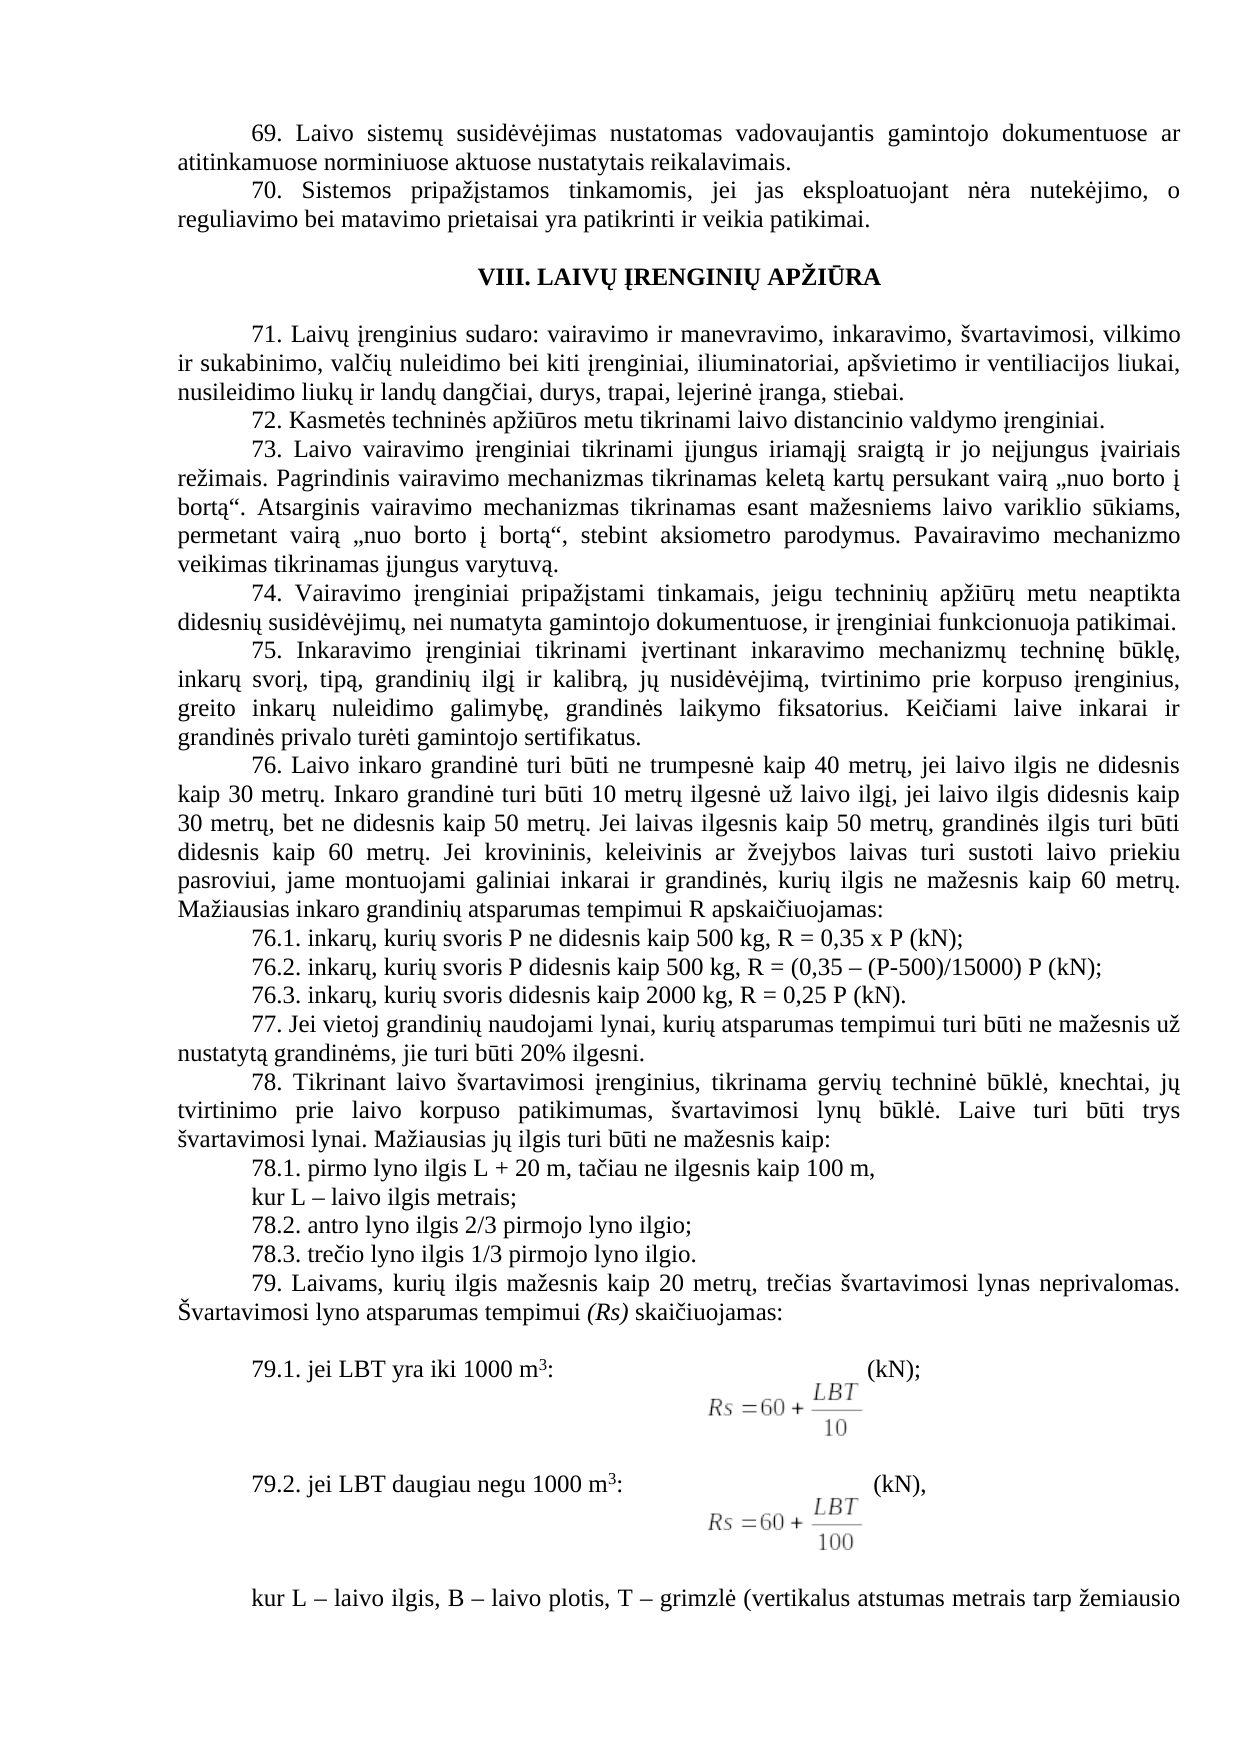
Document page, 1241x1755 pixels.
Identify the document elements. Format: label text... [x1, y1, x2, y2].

text 79.2. jei LBT daugiau negu 1000 m3: (kN), [177, 1469, 1181, 1555]
text 79. Laivams, kurių ilgis mažesnis kaip 20 metrų, trečias švartavimosi lynas neprivalomas. Švartavimosi lyno atsparumas tempimui (Rs) skaičiuojamas: [177, 1268, 1181, 1326]
text 71. Laivų įrenginius sudaro: vairavimo ir manevravimo, inkaravimo, švartavimosi, vilkimo ir sukabinimo, valčių nuleidimo bei kiti įrenginiai, iliuminatoriai, apšvietimo ir ventiliacijos liukai, nusileidimo liukų ir landų dangčiai, durys, trapai, lejerinė įranga, stiebai. [177, 319, 1181, 406]
text 76.2. inkarų, kurių svoris P didesnis kaip 500 kg, R = (0,35 – (P-500)/15000) P (kN); [177, 952, 1181, 981]
text 79.1. jei LBT yra iki 1000 m3: (kN); [177, 1354, 1181, 1440]
text 72. Kasmetės techninės apžiūros metu tikrinami laivo distancinio valdymo įrenginiai. [177, 406, 1181, 434]
text 77. Jei vietoj grandinių naudojami lynai, kurių atsparumas tempimui turi būti ne mažesnis už nustatytą grandinėms, jie turi būti 20% ilgesni. [177, 1009, 1181, 1067]
text kur L – laivo ilgis, B – laivo plotis, T – grimzlė (vertikalus atstumas metrais tarp žemiausio [177, 1583, 1181, 1612]
text 74. Vairavimo įrenginiai pripažįstami tinkamais, jeigu techninių apžiūrų metu neaptikta didesnių susidėvėjimų, nei numatyta gamintojo dokumentuose, ir įrenginiai funkcionuoja patikimai. [177, 578, 1181, 636]
text 78.2. antro lyno ilgis 2/3 pirmojo lyno ilgio; [177, 1211, 1181, 1239]
text 75. Inkaravimo įrenginiai tikrinami įvertinant inkaravimo mechanizmų techninę būklę, inkarų svorį, tipą, grandinių ilgį ir kalibrą, jų nusidėvėjimą, tvirtinimo prie korpuso įrenginius, greito inkarų nuleidimo galimybę, grandinės laikymo fiksatorius. Keičiami laive inkarai ir grandinės privalo turėti gamintojo sertifikatus. [177, 636, 1181, 751]
text 69. Laivo sistemų susidėvėjimas nustatomas vadovaujantis gamintojo dokumentuose ar atitinkamuose norminiuose aktuose nustatytais reikalavimais. [177, 118, 1181, 176]
text 76. Laivo inkaro grandinė turi būti ne trumpesnė kaip 40 metrų, jei laivo ilgis ne didesnis kaip 30 metrų. Inkaro grandinė turi būti 10 metrų ilgesnė už laivo ilgį, jei laivo ilgis didesnis kaip 30 metrų, bet ne didesnis kaip 50 metrų. Jei laivas ilgesnis kaip 50 metrų, grandinės ilgis turi būti didesnis kaip 60 metrų. Jei krovininis, keleivinis ar žvejybos laivas turi sustoti laivo priekiu pasroviui, jame montuojami galiniai inkarai ir grandinės, kurių ilgis ne mažesnis kaip 60 metrų. Mažiausias inkaro grandinių atsparumas tempimui R apskaičiuojamas: [177, 751, 1181, 923]
text 78.3. trečio lyno ilgis 1/3 pirmojo lyno ilgio. [177, 1239, 1181, 1268]
text 70. Sistemos pripažįstamos tinkamomis, jei jas eksploatuojant nėra nutekėjimo, o reguliavimo bei matavimo prietaisai yra patikrinti ir veikia patikimai. [177, 176, 1181, 233]
text 78. Tikrinant laivo švartavimosi įrenginius, tikrinama gervių techninė būklė, knechtai, jų tvirtinimo prie laivo korpuso patikimumas, švartavimosi lynų būklė. Laive turi būti trys švartavimosi lynai. Mažiausias jų ilgis turi būti ne mažesnis kaip: [177, 1067, 1181, 1153]
text VIII. LAIVŲ ĮRENGINIŲ APŽIŪRA [177, 262, 1181, 291]
text 78.1. pirmo lyno ilgis L + 20 m, tačiau ne ilgesnis kaip 100 m, [177, 1153, 1181, 1182]
text 76.1. inkarų, kurių svoris P ne didesnis kaip 500 kg, R = 0,35 x P (kN); [177, 923, 1181, 952]
text kur L – laivo ilgis metrais; [177, 1182, 1181, 1211]
text 73. Laivo vairavimo įrenginiai tikrinami įjungus iriamąjį sraigtą ir jo neįjungus įvairiais režimais. Pagrindinis vairavimo mechanizmas tikrinamas keletą kartų persukant vairą „nuo borto į bortą“. Atsarginis vairavimo mechanizmas tikrinamas esant mažesniems laivo variklio sūkiams, permetant vairą „nuo borto į bortą“, stebint aksiometro parodymus. Pavairavimo mechanizmo veikimas tikrinamas įjungus varytuvą. [177, 434, 1181, 578]
text 76.3. inkarų, kurių svoris didesnis kaip 2000 kg, R = 0,25 P (kN). [177, 981, 1181, 1009]
